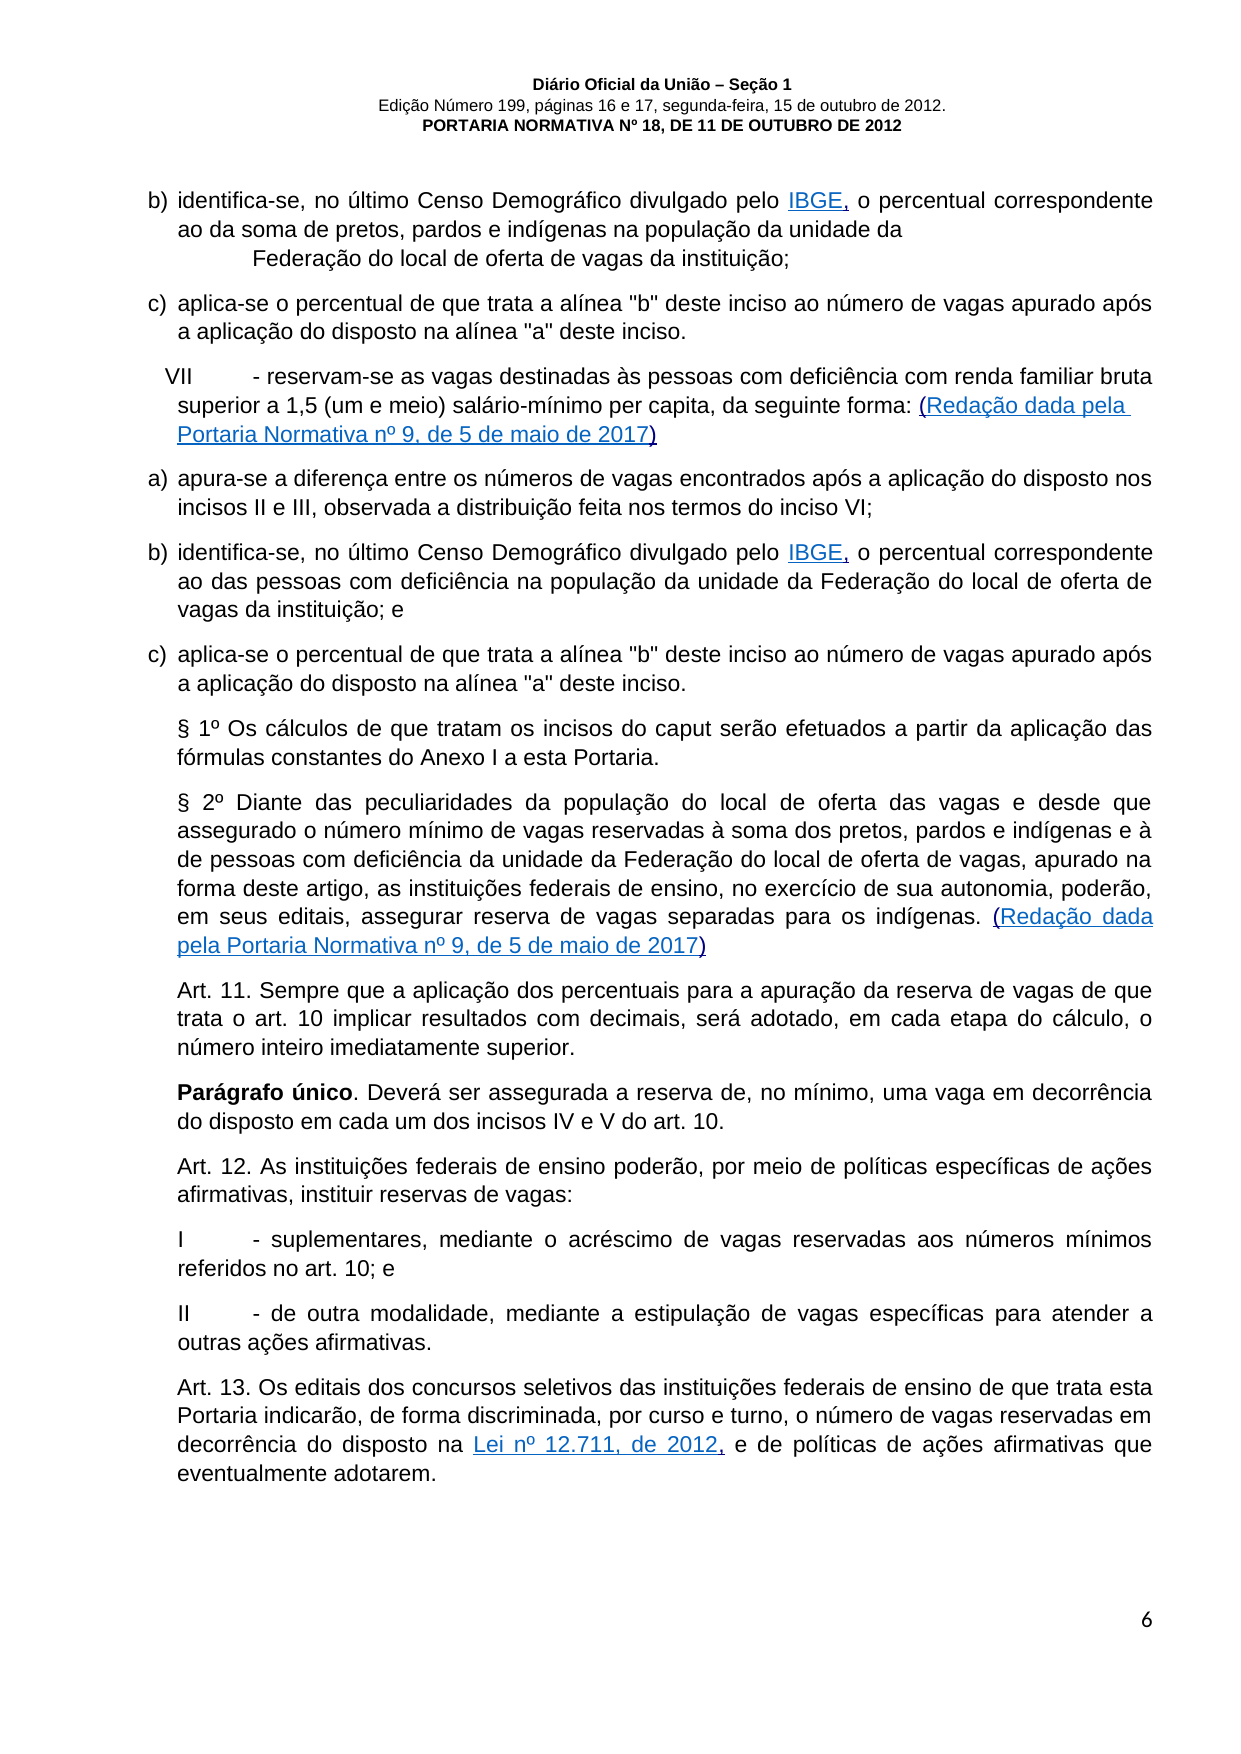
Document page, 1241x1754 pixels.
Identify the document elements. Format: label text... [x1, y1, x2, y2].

text Portaria Normativa nº 9, de 5 de maio de 2017) [177, 421, 1158, 447]
list identifica-se, no último Censo Demográfico divulgado pelo IBGE, o percentual correspondente ao das pessoas com deficiência na população da unidade da Federação do local de oferta de vagas da instituição; e [148, 539, 1153, 623]
list - suplementares, mediante o acréscimo de vagas reservadas aos números mínimos referidos no art. 10; e [177, 1226, 1153, 1281]
list - de outra modalidade, mediante a estipulação de vagas específicas para atender a outras ações afirmativas. [177, 1300, 1153, 1355]
text § 1º Os cálculos de que tratam os incisos do caput serão efetuados a partir da aplicação das fórmulas constantes do Anexo I a esta Portaria. [177, 715, 1153, 770]
text Federação do local de oferta de vagas da instituição; [252, 245, 1153, 271]
text Art. 13. Os editais dos concursos seletivos das instituições federais de ensino de que trata esta Portaria indicarão, de forma discriminada, por curso e turno, o número de vagas reservadas em decorrência do disposto na Lei nº 12.711, de 2012, e de políticas de ações afirmativas que eventualmente adotarem. [177, 1374, 1153, 1486]
text Art. 11. Sempre que a aplicação dos percentuais para a apuração da reserva de vagas de que trata o art. 10 implicar resultados com decimais, será adotado, em cada etapa do cálculo, o número inteiro imediatamente superior. [177, 977, 1153, 1060]
list - reservam-se as vagas destinadas às pessoas com deficiência com renda familiar bruta superior a 1,5 (um e meio) salário-mínimo per capita, da seguinte forma: (Redação dada pela [164, 363, 1153, 418]
list apura-se a diferença entre os números de vagas encontrados após a aplicação do disposto nos incisos II e III, observada a distribuição feita nos termos do inciso VI; [148, 465, 1153, 520]
text Parágrafo único. Deverá ser assegurada a reserva de, no mínimo, uma vaga em decorrência do disposto em cada um dos incisos IV e V do art. 10. [177, 1079, 1153, 1134]
list aplica-se o percentual de que trata a alínea "b" deste inciso ao número de vagas apurado após a aplicação do disposto na alínea "a" deste inciso. [148, 290, 1153, 345]
list aplica-se o percentual de que trata a alínea "b" deste inciso ao número de vagas apurado após a aplicação do disposto na alínea "a" deste inciso. [148, 641, 1153, 696]
list identifica-se, no último Censo Demográfico divulgado pelo IBGE, o percentual correspondente ao da soma de pretos, pardos e indígenas na população da unidade da [148, 187, 1153, 242]
text Art. 12. As instituições federais de ensino poderão, por meio de políticas específicas de ações afirmativas, instituir reservas de vagas: [177, 1153, 1153, 1208]
text § 2º Diante das peculiaridades da população do local de oferta das vagas e desde que assegurado o número mínimo de vagas reservadas à soma dos pretos, pardos e indígenas e à de pessoas com deficiência da unidade da Federação do local de oferta de vagas, apurado na forma deste artigo, as instituições federais de ensino, no exercício de sua autonomia, poderão, em seus editais, assegurar reserva de vagas separadas para os indígenas. (Redação dada pela Portaria Normativa nº 9, de 5 de maio de 2017) [177, 788, 1153, 958]
